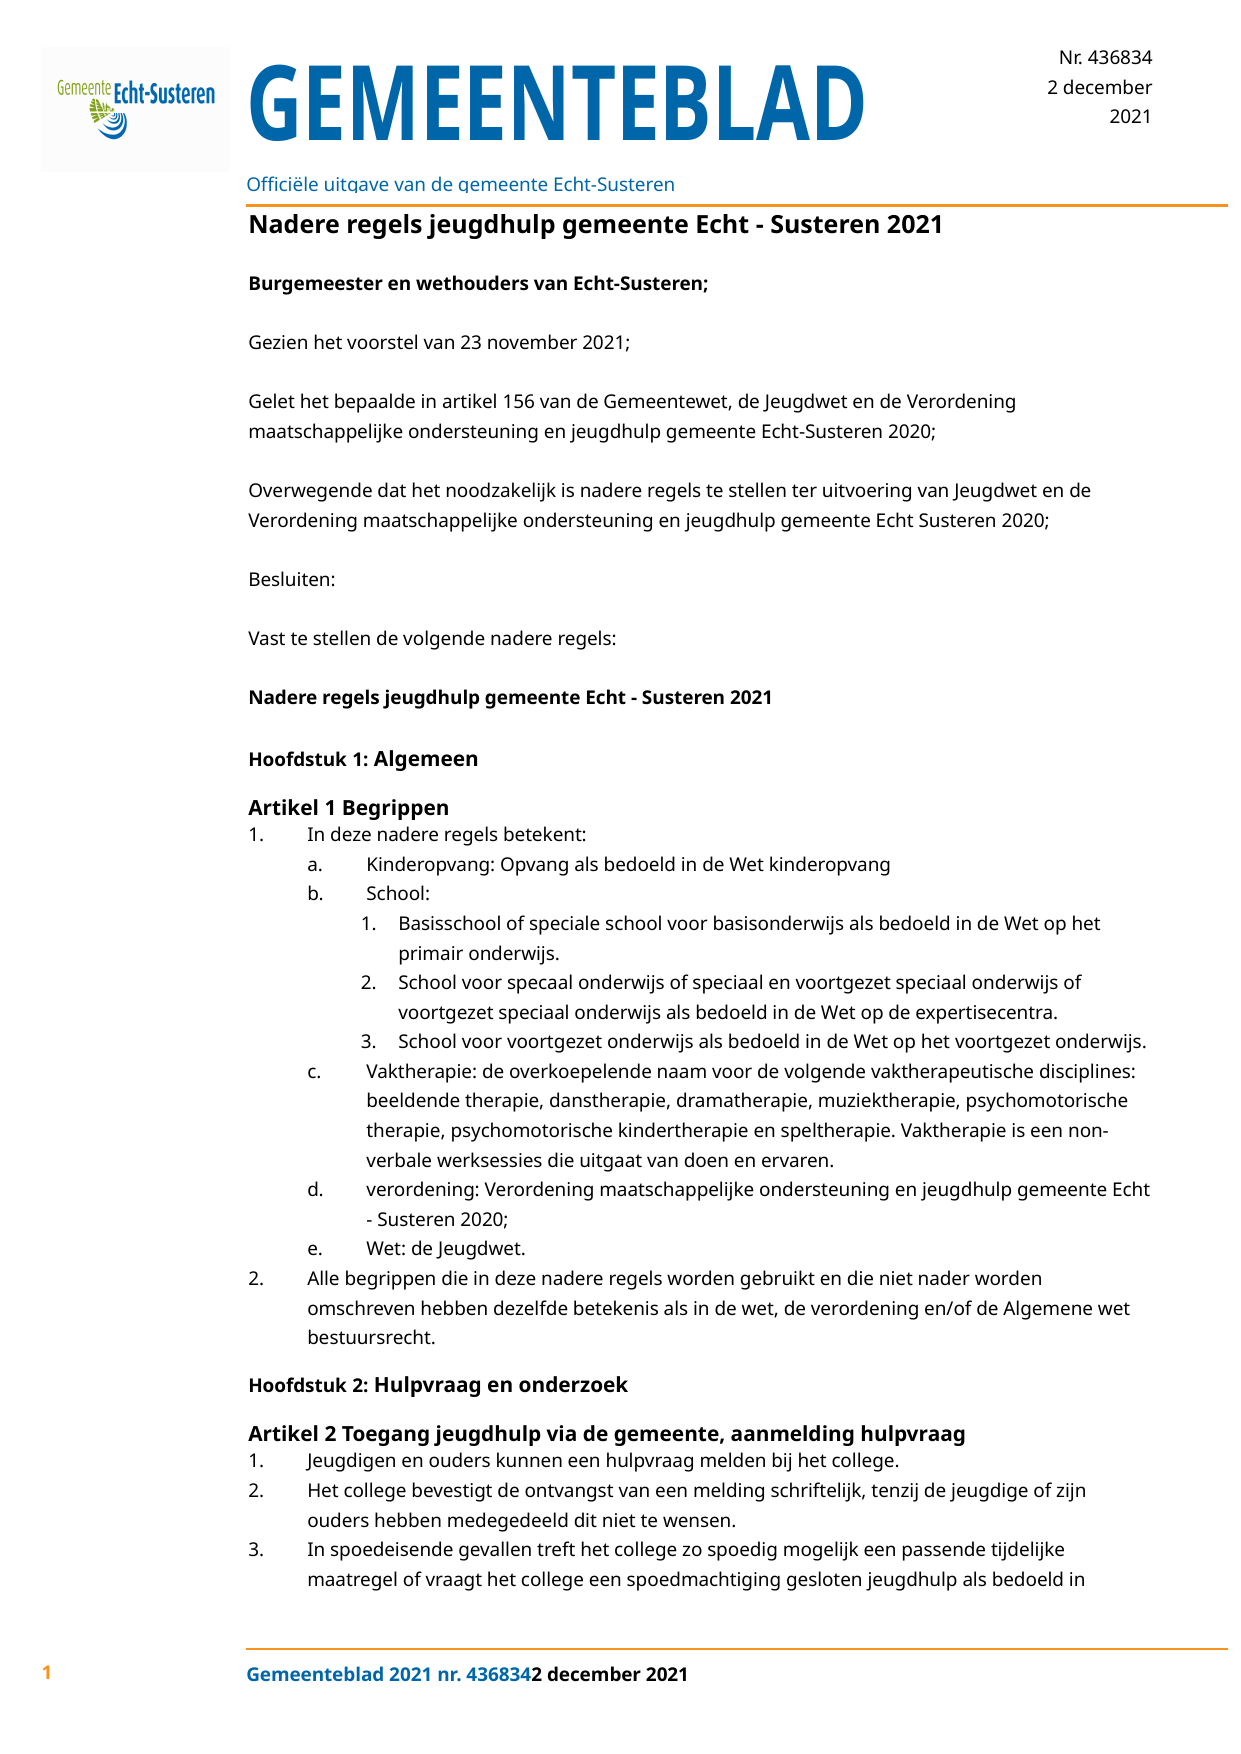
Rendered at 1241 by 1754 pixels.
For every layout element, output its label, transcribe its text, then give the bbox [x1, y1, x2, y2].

list Alle begrippen die in deze nadere regels worden gebruikt en die niet nader worden omschreven hebben dezelfde betekenis als in de wet, de verordening en/of de Algemene wet bestuursrecht. [248, 1265, 1152, 1350]
text Besluiten: [248, 566, 1152, 592]
text Vast te stellen de volgende nadere regels: [248, 625, 1152, 651]
text Nadere regels jeugdhulp gemeente Echt - Susteren 2021 [248, 684, 1152, 710]
list Wet: de Jeugdwet. [307, 1236, 1152, 1261]
text Gelet het bepaalde in artikel 156 van de Gemeentewet, de Jeugdwet en de Verordening maatschappelijke ondersteuning en jeugdhulp gemeente Echt-Susteren 2020; [248, 389, 1152, 444]
list verordening: Verordening maatschappelijke ondersteuning en jeugdhulp gemeente Echt - Susteren 2020; [307, 1176, 1152, 1232]
text Hoofdstuk 1: Algemeen [248, 744, 1152, 772]
picture [41, 47, 231, 172]
list School: [307, 881, 1152, 906]
list In spoedeisende gevallen treft het college zo spoedig mogelijk een passende tijdelijke maatregel of vraagt het college een spoedmachtiging gesloten jeugdhulp als bedoeld in [248, 1536, 1152, 1592]
list Jeugdigen en ouders kunnen een hulpvraag melden bij het college. [248, 1448, 1152, 1473]
text Overwegende dat het noodzakelijk is nadere regels te stellen ter uitvoering van Jeugdwet en de Verordening maatschappelijke ondersteuning en jeugdhulp gemeente Echt Susteren 2020; [248, 477, 1152, 533]
list Kinderopvang: Opvang als bedoeld in de Wet kinderopvang [307, 851, 1152, 877]
text Artikel 2 Toegang jeugdhulp via de gemeente, aanmelding hulpvraag [248, 1419, 1152, 1448]
text Hoofdstuk 2: Hulpvraag en onderzoek [248, 1370, 1152, 1398]
list Basisschool of speciale school voor basisonderwijs als bedoeld in de Wet op het primair onderwijs. [361, 910, 1152, 965]
text Artikel 1 Begrippen [248, 793, 1152, 821]
list School voor voortgezet onderwijs als bedoeld in de Wet op het voortgezet onderwijs. [361, 1028, 1152, 1054]
text Gezien het voorstel van 23 november 2021; [248, 329, 1152, 355]
list Het college bevestigt de ontvangst van een melding schriftelijk, tenzij de jeugdige of zijn ouders hebben medegedeeld dit niet te wensen. [248, 1477, 1152, 1532]
text Burgemeester en wethouders van Echt-Susteren; [248, 270, 1152, 296]
list In deze nadere regels betekent: [248, 821, 1152, 847]
list Vaktherapie: de overkoepelende naam voor de volgende vaktherapeutische disciplines: beeldende therapie, danstherapie, dramatherapie, muziektherapie, psychomotorische therapie, psychomotorische kindertherapie en speltherapie. Vaktherapie is een non-verbale werksessies die uitgaat van doen en ervaren. [307, 1058, 1152, 1172]
list School voor specaal onderwijs of speciaal en voortgezet speciaal onderwijs of voortgezet speciaal onderwijs als bedoeld in de Wet op de expertisecentra. [361, 969, 1152, 1024]
text Nadere regels jeugdhulp gemeente Echt - Susteren 2021 [248, 207, 1152, 241]
